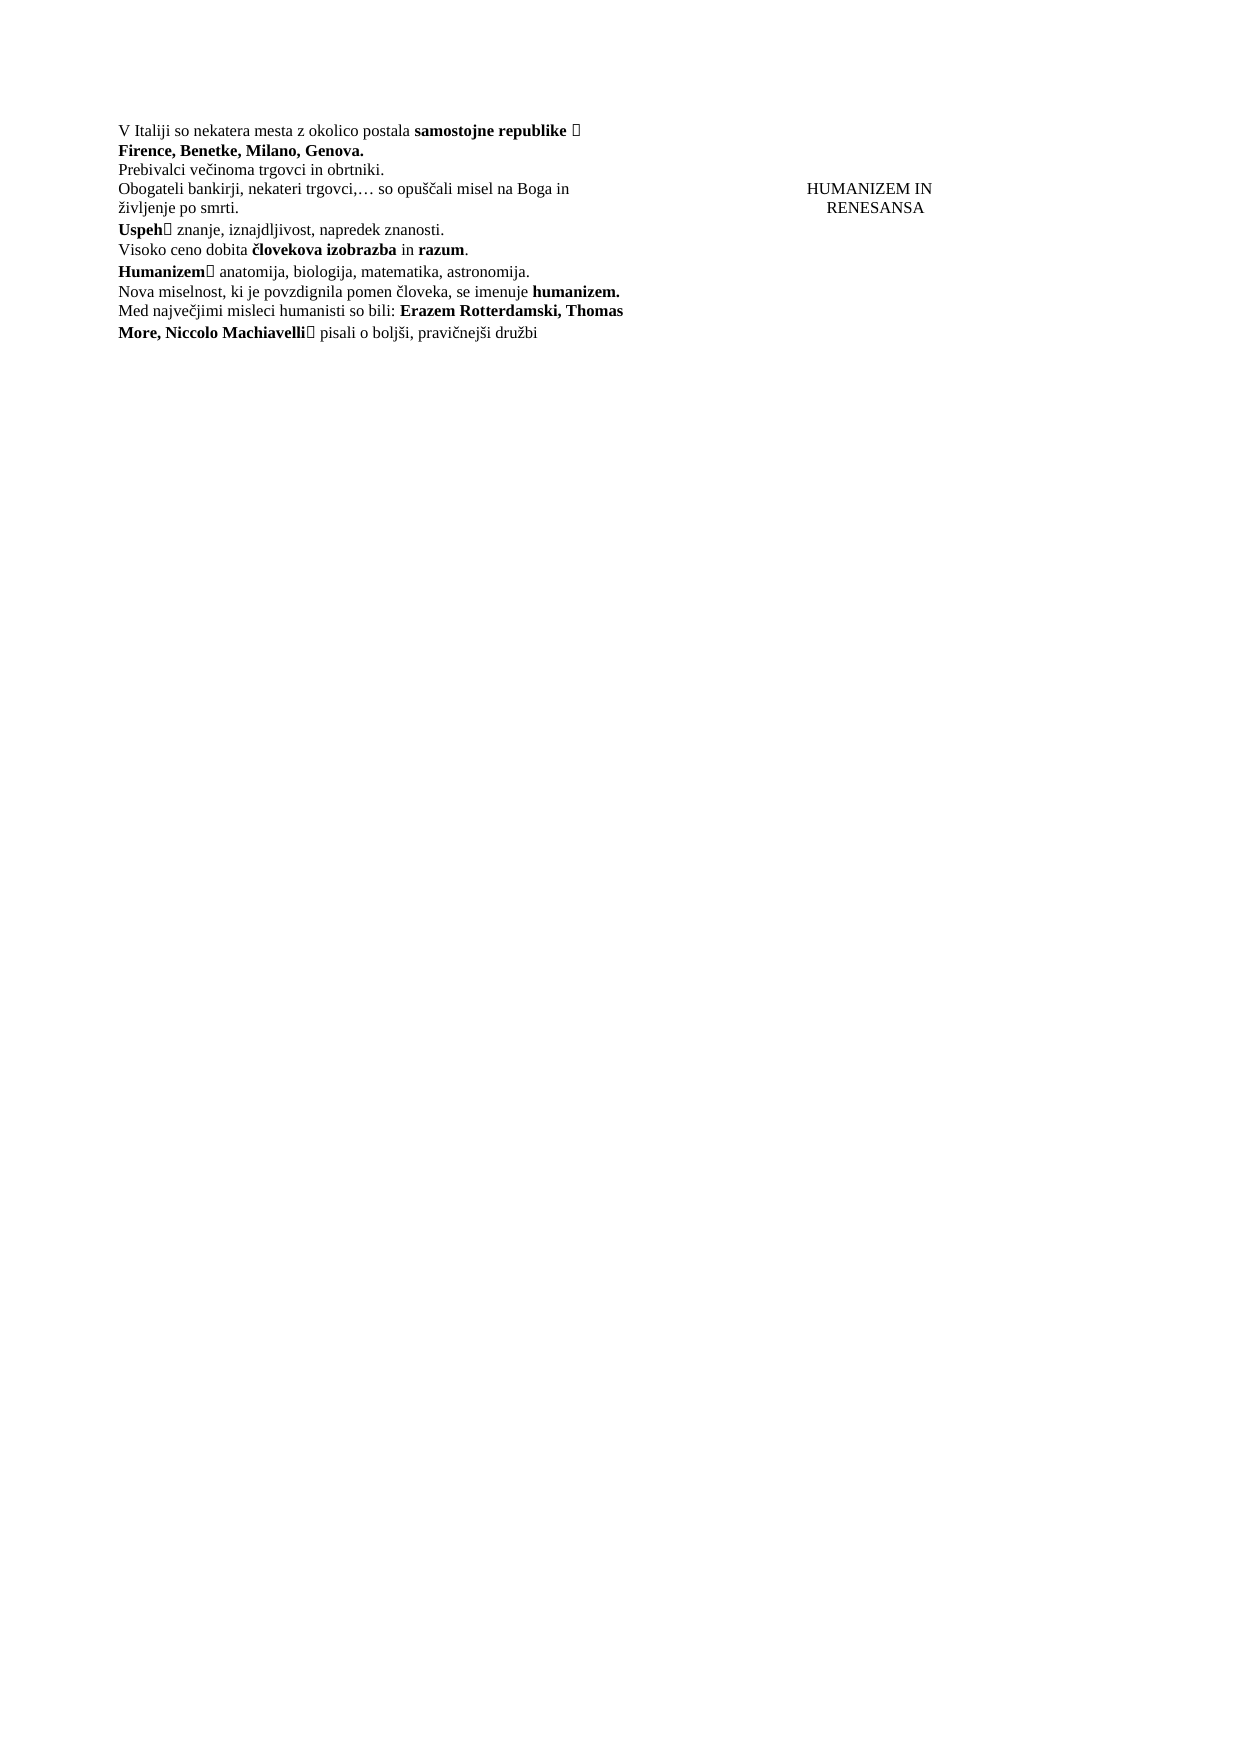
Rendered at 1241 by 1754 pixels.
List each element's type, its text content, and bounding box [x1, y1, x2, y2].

text Firence, Benetke, Milano, Genova. [118, 141, 1122, 160]
text Nova miselnost, ki je povzdignila pomen človeka, se imenuje humanizem. [118, 282, 1122, 301]
text Obogateli bankirji, nekateri trgovci,… so opuščali misel na Boga in HUMANIZEM IN [118, 179, 1122, 198]
text Humanizem anatomija, biologija, matematika, astronomija. [118, 259, 1122, 282]
text More, Niccolo Machiavelli pisali o boljši, pravičnejši družbi [118, 320, 1122, 343]
text življenje po smrti. RENESANSA [118, 198, 1122, 217]
text V Italiji so nekatera mesta z okolico postala samostojne republike  [118, 118, 1122, 141]
text Uspeh znanje, iznajdljivost, napredek znanosti. [118, 217, 1122, 240]
text Visoko ceno dobita človekova izobrazba in razum. [118, 240, 1122, 259]
text Med največjimi misleci humanisti so bili: Erazem Rotterdamski, Thomas [118, 301, 1122, 320]
text Prebivalci večinoma trgovci in obrtniki. [118, 160, 1122, 179]
